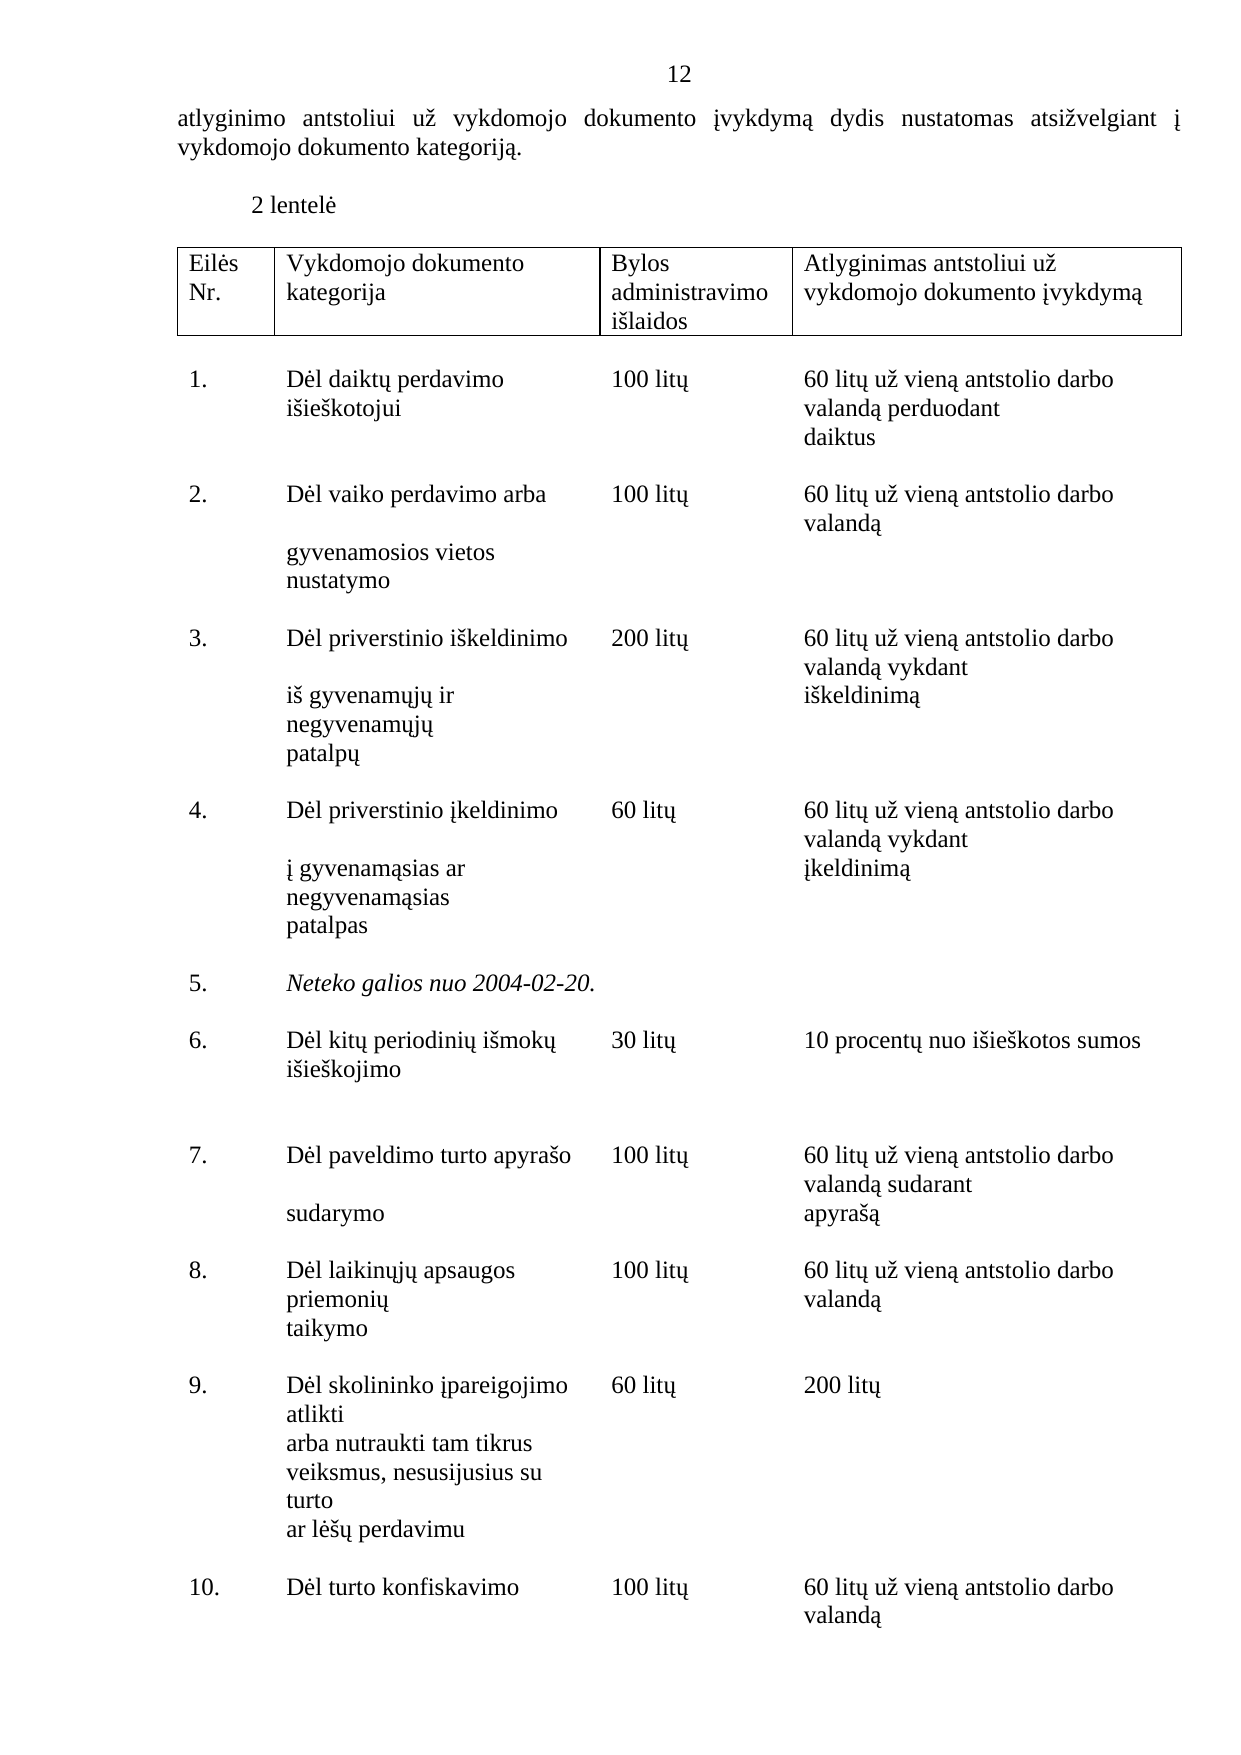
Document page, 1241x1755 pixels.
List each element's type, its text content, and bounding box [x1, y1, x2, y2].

table_cell [600, 1543, 792, 1572]
table_cell [177, 1514, 275, 1543]
table_cell Dėl priverstinio iškeldinimo [275, 623, 600, 681]
table_cell 10. [177, 1572, 275, 1629]
table_cell [792, 1227, 1181, 1256]
table_cell [792, 1342, 1181, 1371]
table_cell [177, 594, 275, 623]
table_cell [600, 853, 792, 911]
table_cell 100 litų [600, 479, 792, 537]
table_cell [600, 1227, 792, 1256]
table_cell 1. [177, 364, 275, 422]
table_cell [177, 537, 275, 594]
table_cell [792, 1112, 1181, 1141]
table_cell 60 litų už vieną antstolio darbo valandą vykdant [792, 796, 1181, 853]
table_cell patalpas [275, 911, 600, 939]
table_cell [275, 594, 600, 623]
table_cell [792, 336, 1181, 364]
table_cell [275, 1227, 600, 1256]
table_cell [177, 422, 275, 451]
table_cell įkeldinimą [792, 853, 1181, 911]
table_cell daiktus [792, 422, 1181, 451]
table_cell 3. [177, 623, 275, 681]
table_header Eilės Nr. [178, 248, 274, 334]
table_cell Dėl laikinųjų apsaugos priemonių [275, 1256, 600, 1313]
table_cell [275, 1112, 600, 1141]
table_cell [600, 767, 792, 796]
table_cell 60 litų už vieną antstolio darbo valandą sudarant [792, 1141, 1181, 1198]
table_cell 8. [177, 1256, 275, 1313]
table_cell 200 litų [792, 1371, 1181, 1428]
table_cell iš gyvenamųjų ir negyvenamųjų [275, 681, 600, 738]
table_cell [275, 767, 600, 796]
table_cell [600, 738, 792, 767]
table_cell 9. [177, 1371, 275, 1428]
table_cell [600, 1457, 792, 1514]
table_cell [792, 1313, 1181, 1342]
table_cell [177, 1112, 275, 1141]
table_cell [177, 1227, 275, 1256]
table_cell [792, 594, 1181, 623]
table_cell [792, 1514, 1181, 1543]
table_cell 100 litų [600, 1572, 792, 1629]
text 2 lentelė [177, 190, 1181, 218]
table_cell sudarymo [275, 1198, 600, 1227]
table_cell [177, 1198, 275, 1227]
table_cell [177, 1342, 275, 1371]
table_cell 60 litų už vieną antstolio darbo valandą perduodant [792, 364, 1181, 422]
table_cell 60 litų už vieną antstolio darbo valandą [792, 1256, 1181, 1313]
table_cell Dėl vaiko perdavimo arba [275, 479, 600, 537]
table_cell [177, 1083, 275, 1112]
table_cell [600, 1083, 792, 1112]
table_cell [792, 537, 1181, 594]
table_cell Dėl priverstinio įkeldinimo [275, 796, 600, 853]
table_cell 10 procentų nuo išieškotos sumos [792, 1026, 1181, 1083]
table_cell [792, 451, 1181, 479]
table_cell 6. [177, 1026, 275, 1083]
table_cell taikymo [275, 1313, 600, 1342]
table_cell [600, 1313, 792, 1342]
table_cell patalpų [275, 738, 600, 767]
table_cell [600, 537, 792, 594]
table_cell 60 litų už vieną antstolio darbo valandą [792, 479, 1181, 537]
table_cell [600, 451, 792, 479]
table_cell [275, 1083, 600, 1112]
text atlyginimo antstoliui už vykdomojo dokumento įvykdymą dydis nustatomas atsižvelgiant į vykdomojo dokumento kategoriją. [177, 103, 1181, 161]
table_cell [275, 1543, 600, 1572]
table_cell Dėl daiktų perdavimo išieškotojui [275, 364, 600, 422]
table_cell [177, 1313, 275, 1342]
table_cell [177, 853, 275, 911]
table_cell [177, 451, 275, 479]
table_cell [792, 1457, 1181, 1514]
table_cell [600, 594, 792, 623]
table_cell [275, 939, 600, 968]
table_cell [177, 681, 275, 738]
table_cell 60 litų už vieną antstolio darbo valandą [792, 1572, 1181, 1629]
table_cell [600, 1342, 792, 1371]
table_cell 100 litų [600, 1141, 792, 1198]
table_cell [177, 1428, 275, 1457]
table_cell Dėl paveldimo turto apyrašo [275, 1141, 600, 1198]
table_cell [275, 422, 600, 451]
table_cell 60 litų [600, 796, 792, 853]
table_cell 2. [177, 479, 275, 537]
table_cell [792, 1428, 1181, 1457]
table_cell 200 litų [600, 623, 792, 681]
table_cell 7. [177, 1141, 275, 1198]
table_cell [177, 1543, 275, 1572]
table_cell Neteko galios nuo 2004-02-20. [275, 968, 1181, 997]
table_cell [792, 738, 1181, 767]
table_cell [792, 1083, 1181, 1112]
table_cell Dėl skolininko įpareigojimo atlikti [275, 1371, 600, 1428]
table_header Atlyginimas antstoliui už vykdomojo dokumento įvykdymą [793, 248, 1181, 334]
table_cell [177, 336, 275, 364]
table_cell [177, 1457, 275, 1514]
table_header Vykdomojo dokumento kategorija [275, 248, 599, 334]
table_cell [275, 997, 600, 1026]
table_cell Dėl kitų periodinių išmokų išieškojimo [275, 1026, 600, 1083]
table_cell į gyvenamąsias ar negyvenamąsias [275, 853, 600, 911]
table_cell [600, 1428, 792, 1457]
table_cell [600, 1198, 792, 1227]
table_cell Dėl turto konfiskavimo [275, 1572, 600, 1629]
table_cell [600, 681, 792, 738]
table_cell [177, 939, 275, 968]
table_cell veiksmus, nesusijusius su turto [275, 1457, 600, 1514]
table_cell 100 litų [600, 1256, 792, 1313]
table_cell [275, 451, 600, 479]
table_cell [600, 422, 792, 451]
table_cell [600, 1112, 792, 1141]
table_cell [177, 738, 275, 767]
table_cell apyrašą [792, 1198, 1181, 1227]
table_cell [177, 997, 275, 1026]
table_cell [600, 336, 792, 364]
table_cell 30 litų [600, 1026, 792, 1083]
table_header Bylos administravimo išlaidos [601, 248, 792, 334]
table_cell [275, 1342, 600, 1371]
table_cell [275, 336, 600, 364]
table_cell [792, 939, 1181, 968]
table_cell [792, 767, 1181, 796]
table_cell [792, 1543, 1181, 1572]
table_cell 4. [177, 796, 275, 853]
table_cell [600, 939, 792, 968]
table_cell 60 litų [600, 1371, 792, 1428]
table_cell [792, 997, 1181, 1026]
table_cell [600, 997, 792, 1026]
table_cell 5. [177, 968, 275, 997]
table_cell arba nutraukti tam tikrus [275, 1428, 600, 1457]
table_cell 100 litų [600, 364, 792, 422]
table_cell iškeldinimą [792, 681, 1181, 738]
table_cell [177, 911, 275, 939]
table_cell [600, 911, 792, 939]
table_cell 60 litų už vieną antstolio darbo valandą vykdant [792, 623, 1181, 681]
table_cell [177, 767, 275, 796]
table_cell [792, 911, 1181, 939]
table_cell ar lėšų perdavimu [275, 1514, 600, 1543]
table_cell gyvenamosios vietos nustatymo [275, 537, 600, 594]
table_cell [600, 1514, 792, 1543]
